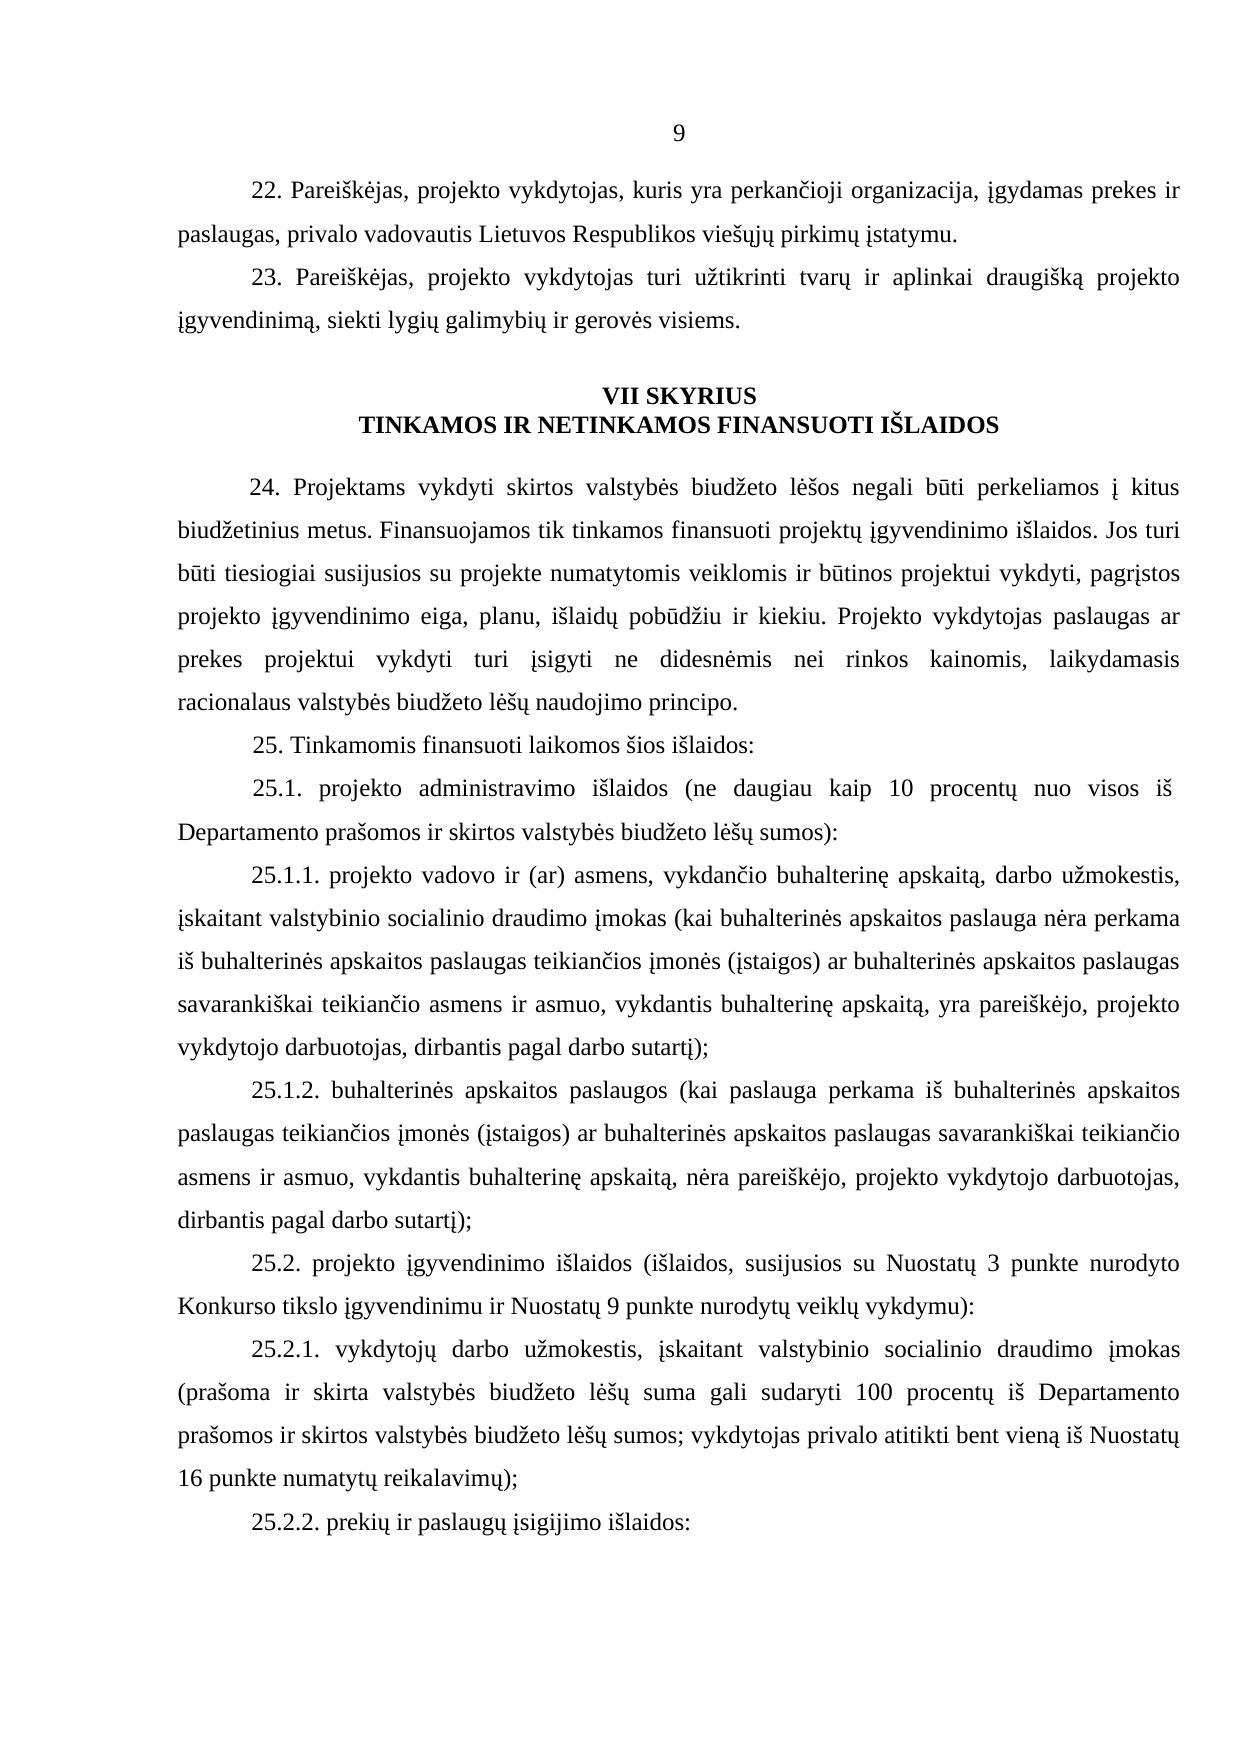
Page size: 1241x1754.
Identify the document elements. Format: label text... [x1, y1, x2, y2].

text TINKAMOS IR NETINKAMOS FINANSUOTI IŠLAIDOS [177, 410, 1181, 439]
text 25.1.1. projekto vadovo ir (ar) asmens, vykdančio buhalterinę apskaitą, darbo užmokestis, įskaitant valstybinio socialinio draudimo įmokas (kai buhalterinės apskaitos paslauga nėra perkama iš buhalterinės apskaitos paslaugas teikiančios įmonės (įstaigos) ar buhalterinės apskaitos paslaugas savarankiškai teikiančio asmens ir asmuo, vykdantis buhalterinę apskaitą, yra pareiškėjo, projekto vykdytojo darbuotojas, dirbantis pagal darbo sutartį); [177, 860, 1181, 1061]
text 22. Pareiškėjas, projekto vykdytojas, kuris yra perkančioji organizacija, įgydamas prekes ir paslaugas, privalo vadovautis Lietuvos Respublikos viešųjų pirkimų įstatymu. [177, 176, 1181, 247]
text 25.1. projekto administravimo išlaidos (ne daugiau kaip 10 procentų nuo visos iš Departamento prašomos ir skirtos valstybės biudžeto lėšų sumos): [177, 773, 1174, 845]
text VII SKYRIUS [177, 381, 1181, 410]
text 25. Tinkamomis finansuoti laikomos šios išlaidos: [177, 730, 1174, 759]
text 25.2.1. vykdytojų darbo užmokestis, įskaitant valstybinio socialinio draudimo įmokas (prašoma ir skirta valstybės biudžeto lėšų suma gali sudaryti 100 procentų iš Departamento prašomos ir skirtos valstybės biudžeto lėšų sumos; vykdytojas privalo atitikti bent vieną iš Nuostatų 16 punkte numatytų reikalavimų); [177, 1334, 1181, 1492]
text 25.2.2. prekių ir paslaugų įsigijimo išlaidos: [177, 1507, 1181, 1535]
text 25.2. projekto įgyvendinimo išlaidos (išlaidos, susijusios su Nuostatų 3 punkte nurodyto Konkurso tikslo įgyvendinimu ir Nuostatų 9 punkte nurodytų veiklų vykdymu): [177, 1248, 1181, 1320]
text 24. Projektams vykdyti skirtos valstybės biudžeto lėšos negali būti perkeliamos į kitus biudžetinius metus. Finansuojamos tik tinkamos finansuoti projektų įgyvendinimo išlaidos. Jos turi būti tiesiogiai susijusios su projekte numatytomis veiklomis ir būtinos projektui vykdyti, pagrįstos projekto įgyvendinimo eiga, planu, išlaidų pobūdžiu ir kiekiu. Projekto vykdytojas paslaugas ar prekes projektui vykdyti turi įsigyti ne didesnėmis nei rinkos kainomis, laikydamasis racionalaus valstybės biudžeto lėšų naudojimo principo. [177, 472, 1181, 716]
text 23. Pareiškėjas, projekto vykdytojas turi užtikrinti tvarų ir aplinkai draugišką projekto įgyvendinimą, siekti lygių galimybių ir gerovės visiems. [177, 262, 1181, 334]
text 25.1.2. buhalterinės apskaitos paslaugos (kai paslauga perkama iš buhalterinės apskaitos paslaugas teikiančios įmonės (įstaigos) ar buhalterinės apskaitos paslaugas savarankiškai teikiančio asmens ir asmuo, vykdantis buhalterinę apskaitą, nėra pareiškėjo, projekto vykdytojo darbuotojas, dirbantis pagal darbo sutartį); [177, 1075, 1181, 1233]
